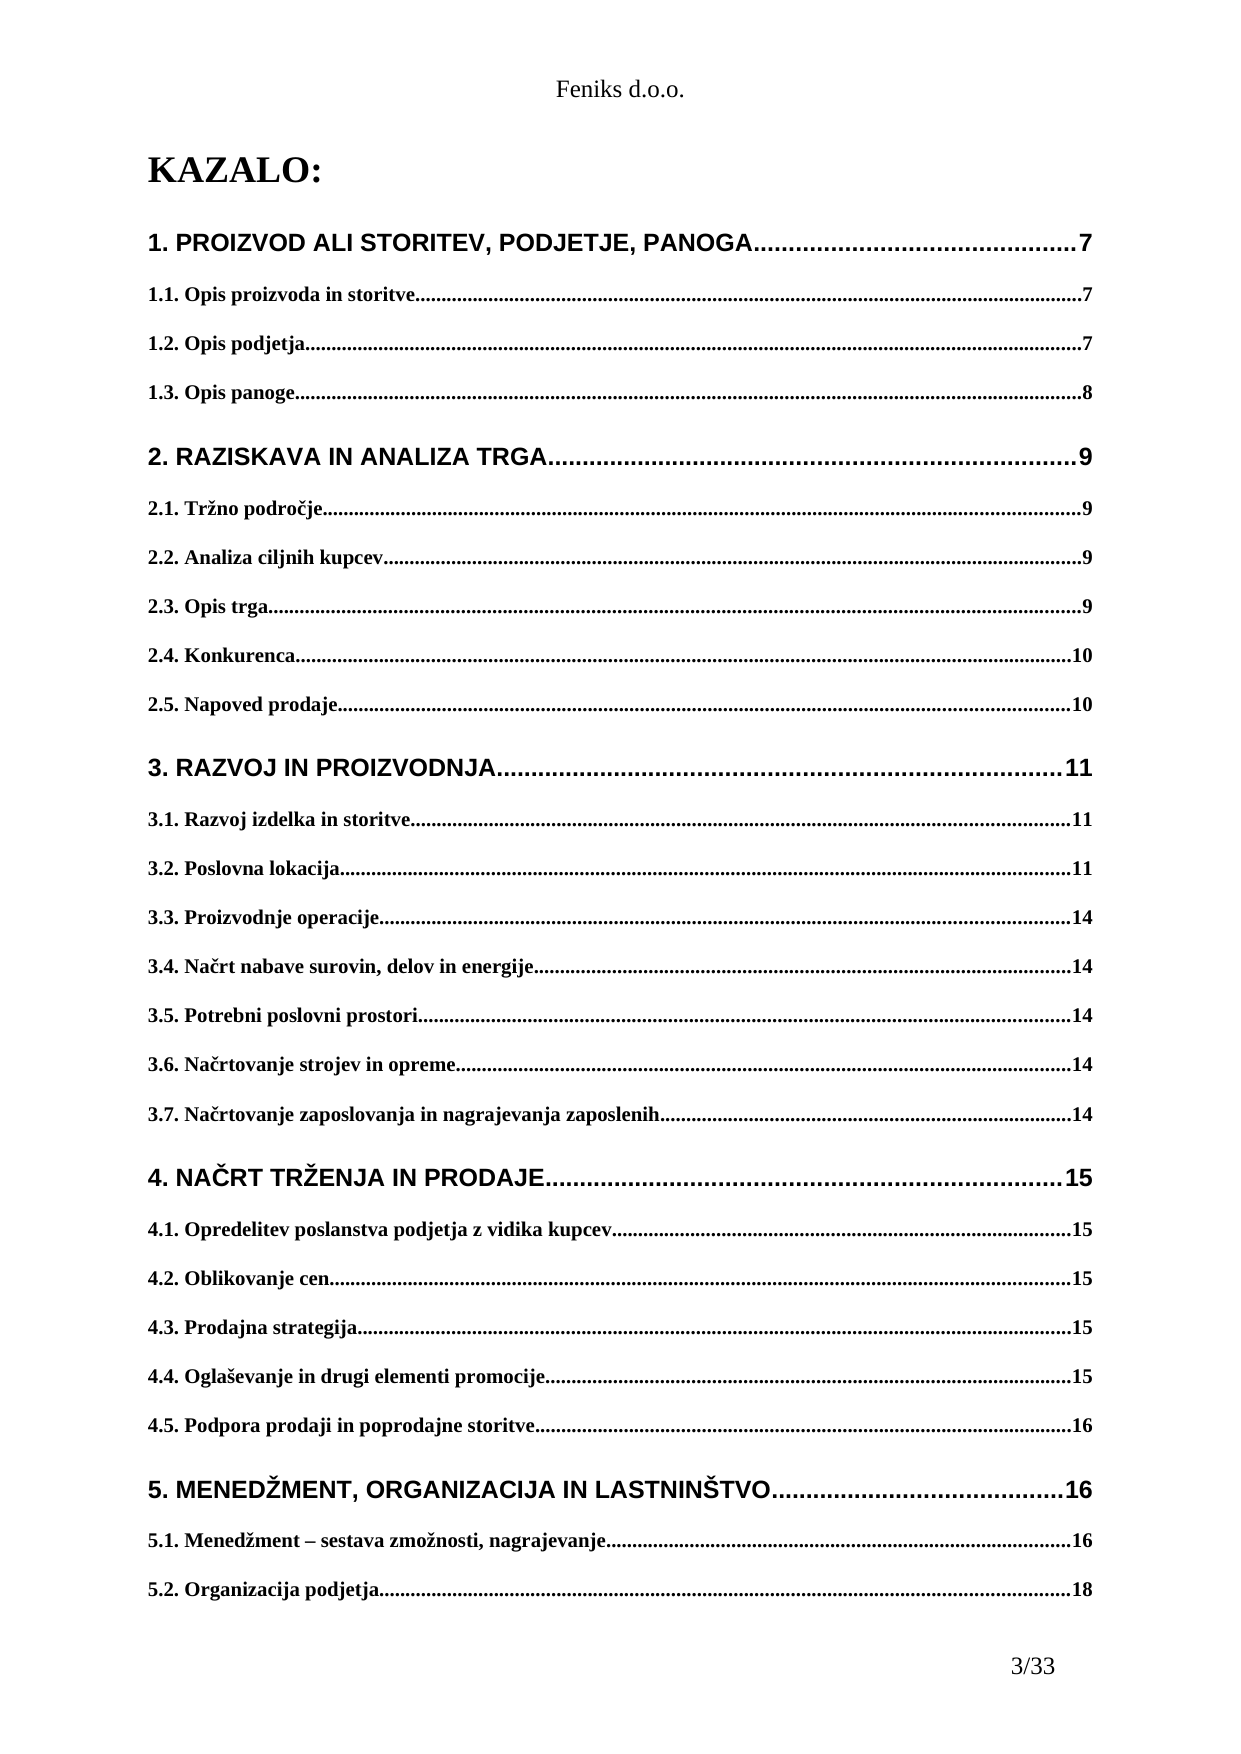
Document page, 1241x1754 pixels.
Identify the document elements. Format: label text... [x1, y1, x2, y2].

text 2.1. Tržno področje 9 [148, 496, 1092, 519]
text 3.3. Proizvodnje operacije 14 [148, 905, 1092, 929]
text 4.4. Oglaševanje in drugi elementi promocije 15 [148, 1364, 1092, 1388]
text 3.1. Razvoj izdelka in storitve 11 [148, 807, 1092, 831]
text 3. RAZVOJ IN PROIZVODNJA 11 [148, 753, 1092, 782]
text 4.3. Prodajna strategija 15 [148, 1315, 1092, 1339]
text 4.1. Opredelitev poslanstva podjetja z vidika kupcev 15 [148, 1217, 1092, 1241]
text 2.4. Konkurenca 10 [148, 643, 1092, 667]
text 5.1. Menedžment – sestava zmožnosti, nagrajevanje 16 [148, 1528, 1092, 1552]
text 2.3. Opis trga 9 [148, 594, 1092, 618]
text 1.3. Opis panoge 8 [148, 380, 1092, 404]
text 2.2. Analiza ciljnih kupcev 9 [148, 544, 1092, 569]
text 5.2. Organizacija podjetja 18 [148, 1577, 1092, 1601]
text 4.5. Podpora prodaji in poprodajne storitve 16 [148, 1413, 1092, 1437]
text 3.5. Potrebni poslovni prostori 14 [148, 1003, 1092, 1027]
text 3.7. Načrtovanje zaposlovanja in nagrajevanja zaposlenih 14 [148, 1101, 1092, 1126]
text 3.2. Poslovna lokacija 11 [148, 856, 1092, 880]
text 2.5. Napoved prodaje 10 [148, 692, 1092, 716]
text 1. PROIZVOD ALI STORITEV, PODJETJE, PANOGA 7 [148, 228, 1092, 257]
text 4. NAČRT TRŽENJA IN PRODAJE 15 [148, 1163, 1092, 1192]
text KAZALO: [148, 148, 1092, 191]
text 3.6. Načrtovanje strojev in opreme 14 [148, 1052, 1092, 1076]
text 2. RAZISKAVA IN ANALIZA TRGA 9 [148, 442, 1092, 471]
text 5. MENEDŽMENT, ORGANIZACIJA IN LASTNINŠTVO 16 [148, 1474, 1092, 1503]
text 1.1. Opis proizvoda in storitve 7 [148, 282, 1092, 306]
text 4.2. Oblikovanje cen 15 [148, 1266, 1092, 1290]
text 1.2. Opis podjetja 7 [148, 331, 1092, 355]
text 3.4. Načrt nabave surovin, delov in energije 14 [148, 954, 1092, 978]
